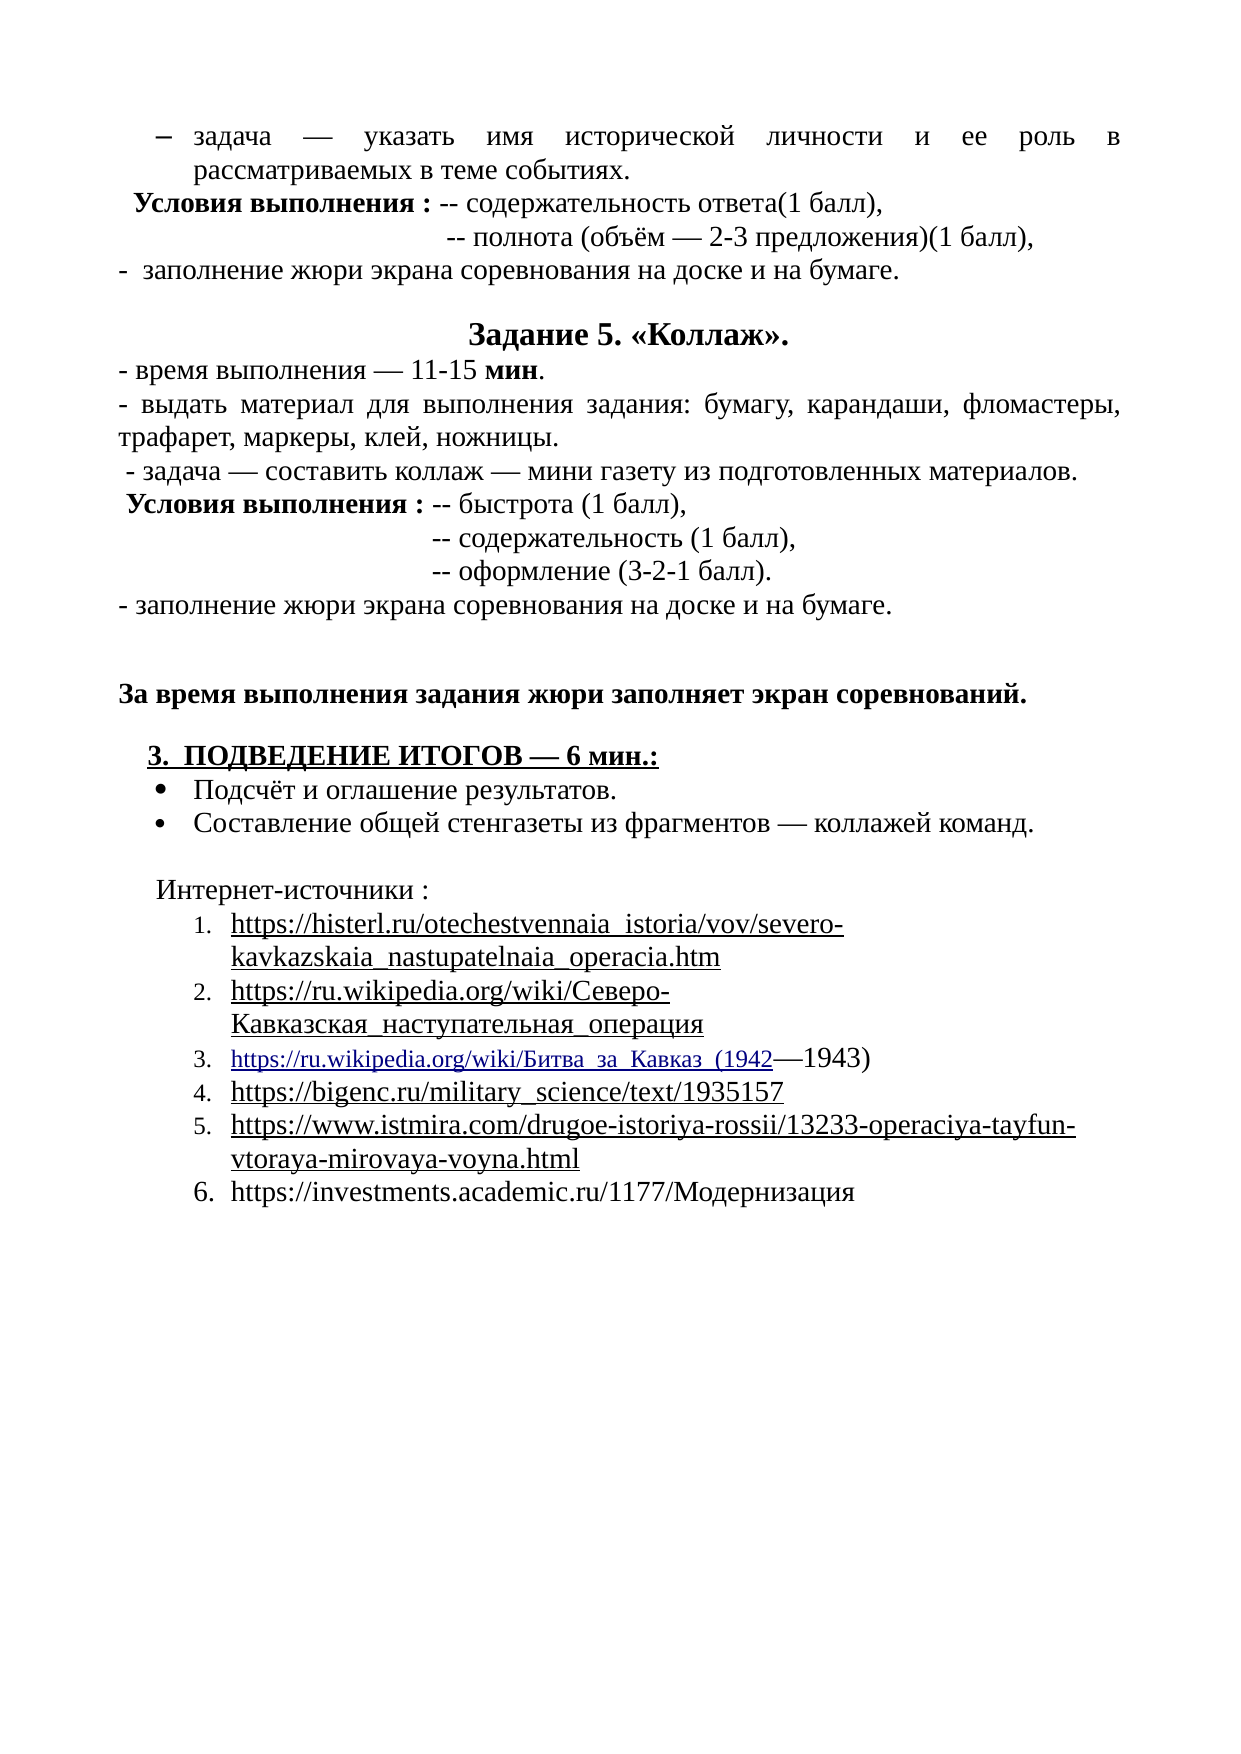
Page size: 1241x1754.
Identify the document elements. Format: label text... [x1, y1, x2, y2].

text 3. ПОДВЕДЕНИЕ ИТОГОВ — 6 мин.: [118, 738, 1122, 772]
list https://bigenc.ru/military_science/text/1935157 [193, 1074, 1122, 1107]
list https://histerl.ru/otechestvennaia_istoria/vov/severo-kavkazskaia_nastupatelnaia_operacia.htm [193, 906, 1122, 973]
text -- оформление (3-2-1 балл). [118, 553, 1122, 587]
list https://www.istmira.com/drugoe-istoriya-rossii/13233-operaciya-tayfun-vtoraya-mirovaya-voyna.html [193, 1107, 1122, 1174]
text -- содержательность (1 балл), [118, 520, 1122, 553]
list Составление общей стенгазеты из фрагментов — коллажей команд. [156, 805, 1122, 839]
list Подсчёт и оглашение результатов. [156, 772, 1122, 805]
text Интернет-источники : [156, 872, 1122, 906]
text Задание 5. «Коллаж». [118, 314, 1122, 352]
text - заполнение жюри экрана соревнования на доске и на бумаге. [118, 587, 1122, 621]
list задача — указать имя исторической личности и ее роль в рассматриваемых в теме событиях. [156, 118, 1122, 185]
text -- полнота (объём — 2-3 предложения)(1 балл), [118, 219, 1122, 252]
list https://investments.academic.ru/1177/Модернизация [193, 1174, 1122, 1208]
text За время выполнения задания жюри заполняет экран соревнований. [118, 677, 1122, 710]
text Условия выполнения : -- быстрота (1 балл), [118, 486, 1122, 520]
text Условия выполнения : -- содержательность ответа(1 балл), [118, 185, 1122, 219]
list https://ru.wikipedia.org/wiki/Северо-Кавказская_наступательная_операция [193, 973, 1122, 1040]
text - выдать материал для выполнения задания: бумагу, карандаши, фломастеры, трафарет, маркеры, клей, ножницы. [118, 386, 1122, 453]
text - заполнение жюри экрана соревнования на доске и на бумаге. [118, 252, 1122, 286]
list https://ru.wikipedia.org/wiki/Битва_за_Кавказ_(1942—1943) [193, 1040, 1122, 1074]
text - время выполнения — 11-15 мин. [118, 352, 1122, 386]
text - задача — составить коллаж — мини газету из подготовленных материалов. [118, 453, 1122, 486]
